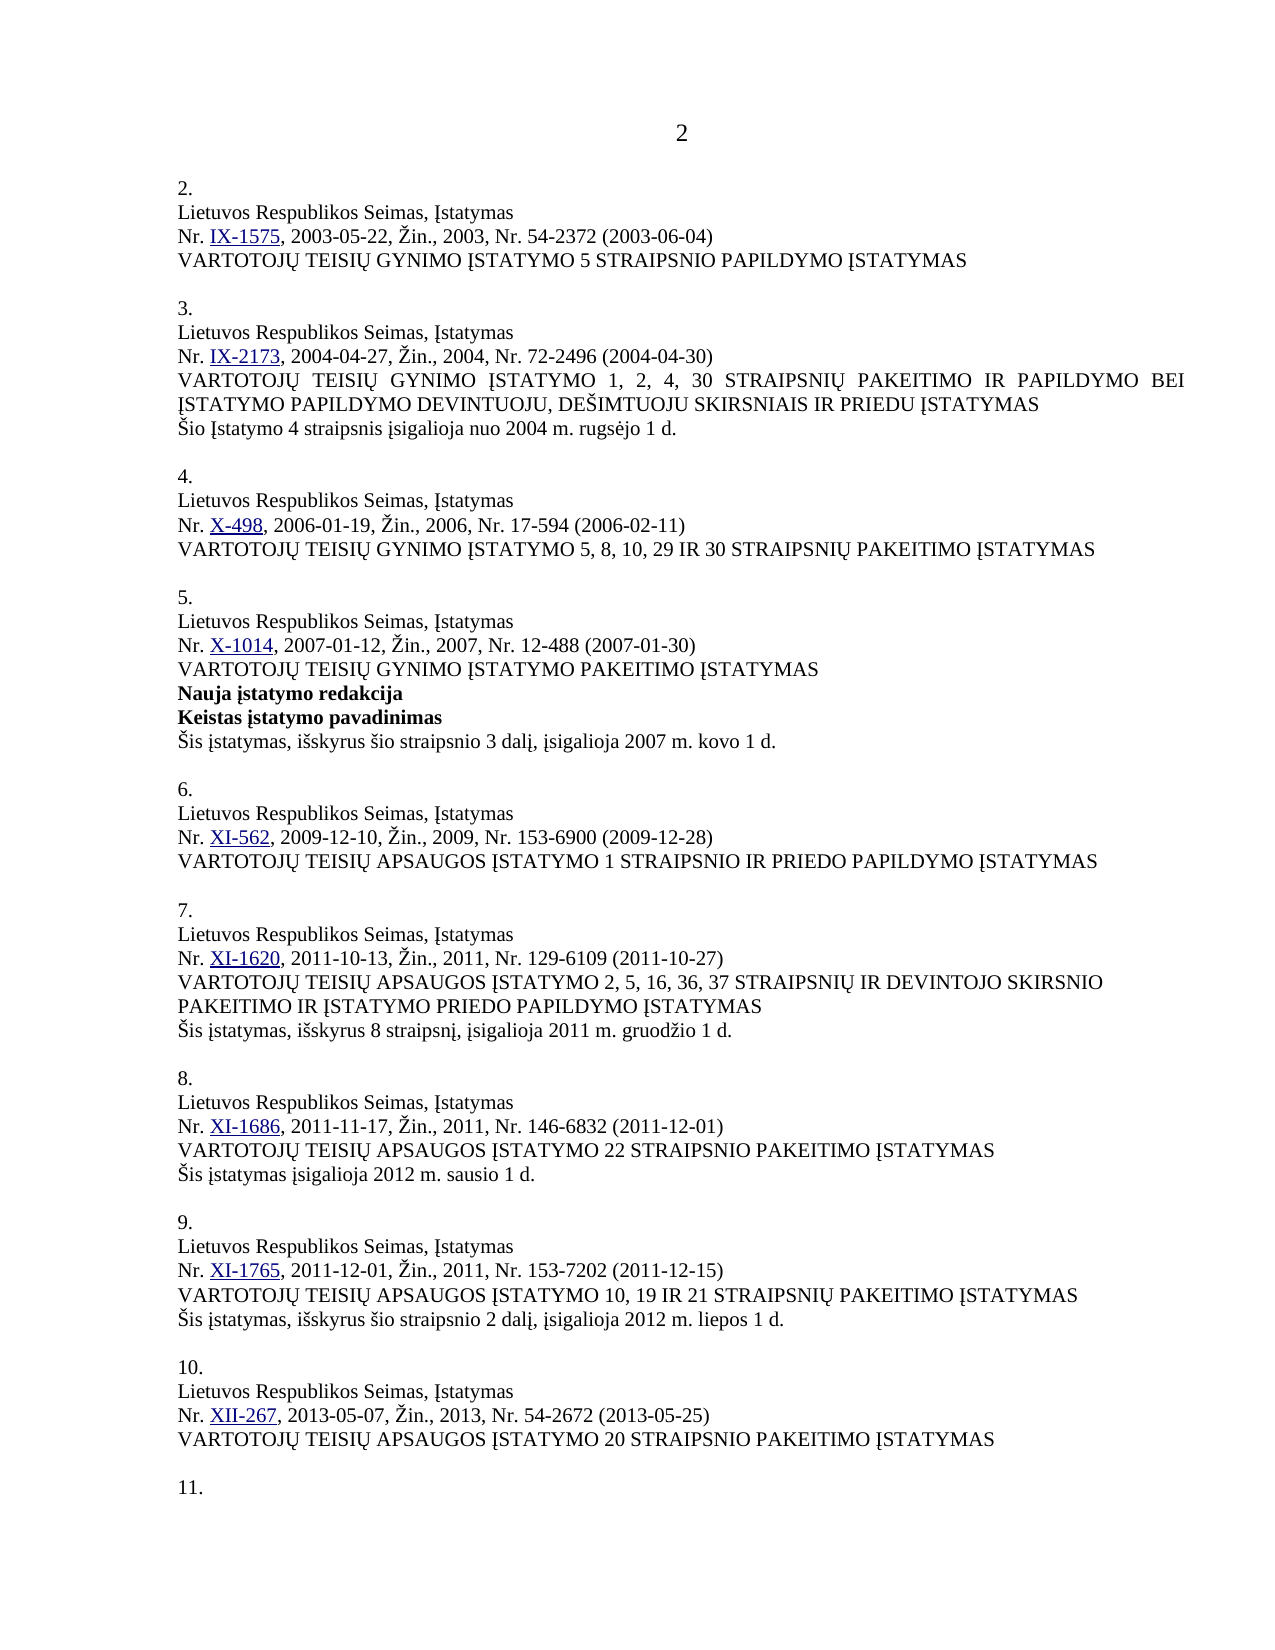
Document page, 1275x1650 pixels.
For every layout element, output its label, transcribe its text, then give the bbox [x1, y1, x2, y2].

text Nr. IX-2173, 2004-04-27, Žin., 2004, Nr. 72-2496 (2004-04-30) [177, 344, 1186, 368]
text Lietuvos Respublikos Seimas, Įstatymas [177, 320, 1186, 344]
text Nr. X-1014, 2007-01-12, Žin., 2007, Nr. 12-488 (2007-01-30) [177, 633, 1186, 657]
text 3. [177, 296, 1186, 320]
text Nr. XII-267, 2013-05-07, Žin., 2013, Nr. 54-2672 (2013-05-25) [177, 1403, 1186, 1427]
text Lietuvos Respublikos Seimas, Įstatymas [177, 1234, 1186, 1258]
text VARTOTOJŲ TEISIŲ APSAUGOS ĮSTATYMO 1 STRAIPSNIO IR PRIEDO PAPILDYMO ĮSTATYMAS [177, 849, 1186, 873]
text 9. [177, 1210, 1186, 1234]
text Šis įstatymas, išskyrus 8 straipsnį, įsigalioja 2011 m. gruodžio 1 d. [177, 1018, 1186, 1042]
text Šio Įstatymo 4 straipsnis įsigalioja nuo 2004 m. rugsėjo 1 d. [177, 416, 1186, 440]
text Keistas įstatymo pavadinimas [177, 705, 1186, 729]
text Nr. XI-1765, 2011-12-01, Žin., 2011, Nr. 153-7202 (2011-12-15) [177, 1258, 1186, 1282]
text 2. [177, 176, 1186, 200]
text Lietuvos Respublikos Seimas, Įstatymas [177, 200, 1186, 224]
text 11. [177, 1475, 1186, 1499]
text Šis įstatymas, išskyrus šio straipsnio 3 dalį, įsigalioja 2007 m. kovo 1 d. [177, 729, 1186, 753]
text Lietuvos Respublikos Seimas, Įstatymas [177, 488, 1186, 512]
text VARTOTOJŲ TEISIŲ GYNIMO ĮSTATYMO 5 STRAIPSNIO PAPILDYMO ĮSTATYMAS [177, 248, 1186, 272]
text VARTOTOJŲ TEISIŲ GYNIMO ĮSTATYMO 1, 2, 4, 30 STRAIPSNIŲ PAKEITIMO IR PAPILDYMO BEI ĮSTATYMO PAPILDYMO DEVINTUOJU, DEŠIMTUOJU SKIRSNIAIS IR PRIEDU ĮSTATYMAS [177, 368, 1186, 416]
text Nr. XI-1620, 2011-10-13, Žin., 2011, Nr. 129-6109 (2011-10-27) [177, 946, 1186, 970]
text Nr. X-498, 2006-01-19, Žin., 2006, Nr. 17-594 (2006-02-11) [177, 512, 1186, 537]
text Lietuvos Respublikos Seimas, Įstatymas [177, 801, 1186, 825]
text Lietuvos Respublikos Seimas, Įstatymas [177, 1379, 1186, 1403]
text 10. [177, 1355, 1186, 1379]
text 5. [177, 585, 1186, 609]
text Nr. XI-562, 2009-12-10, Žin., 2009, Nr. 153-6900 (2009-12-28) [177, 825, 1186, 849]
text VARTOTOJŲ TEISIŲ APSAUGOS ĮSTATYMO 20 STRAIPSNIO PAKEITIMO ĮSTATYMAS [177, 1427, 1186, 1451]
text 7. [177, 897, 1186, 922]
text Nr. XI-1686, 2011-11-17, Žin., 2011, Nr. 146-6832 (2011-12-01) [177, 1114, 1186, 1138]
text VARTOTOJŲ TEISIŲ GYNIMO ĮSTATYMO PAKEITIMO ĮSTATYMAS [177, 657, 1186, 681]
text Lietuvos Respublikos Seimas, Įstatymas [177, 922, 1186, 946]
text 6. [177, 777, 1186, 801]
text Lietuvos Respublikos Seimas, Įstatymas [177, 609, 1186, 633]
text Šis įstatymas įsigalioja 2012 m. sausio 1 d. [177, 1162, 1186, 1186]
text 4. [177, 464, 1186, 488]
text VARTOTOJŲ TEISIŲ APSAUGOS ĮSTATYMO 22 STRAIPSNIO PAKEITIMO ĮSTATYMAS [177, 1138, 1186, 1162]
text 8. [177, 1066, 1186, 1090]
text Nauja įstatymo redakcija [177, 681, 1186, 705]
text VARTOTOJŲ TEISIŲ APSAUGOS ĮSTATYMO 10, 19 IR 21 STRAIPSNIŲ PAKEITIMO ĮSTATYMAS [177, 1282, 1186, 1307]
text Lietuvos Respublikos Seimas, Įstatymas [177, 1090, 1186, 1114]
text Šis įstatymas, išskyrus šio straipsnio 2 dalį, įsigalioja 2012 m. liepos 1 d. [177, 1307, 1186, 1331]
text VARTOTOJŲ TEISIŲ APSAUGOS ĮSTATYMO 2, 5, 16, 36, 37 STRAIPSNIŲ IR DEVINTOJO SKIRSNIO PAKEITIMO IR ĮSTATYMO PRIEDO PAPILDYMO ĮSTATYMAS [177, 970, 1186, 1018]
text Nr. IX-1575, 2003-05-22, Žin., 2003, Nr. 54-2372 (2003-06-04) [177, 224, 1186, 248]
text VARTOTOJŲ TEISIŲ GYNIMO ĮSTATYMO 5, 8, 10, 29 IR 30 STRAIPSNIŲ PAKEITIMO ĮSTATYMAS [177, 537, 1186, 561]
